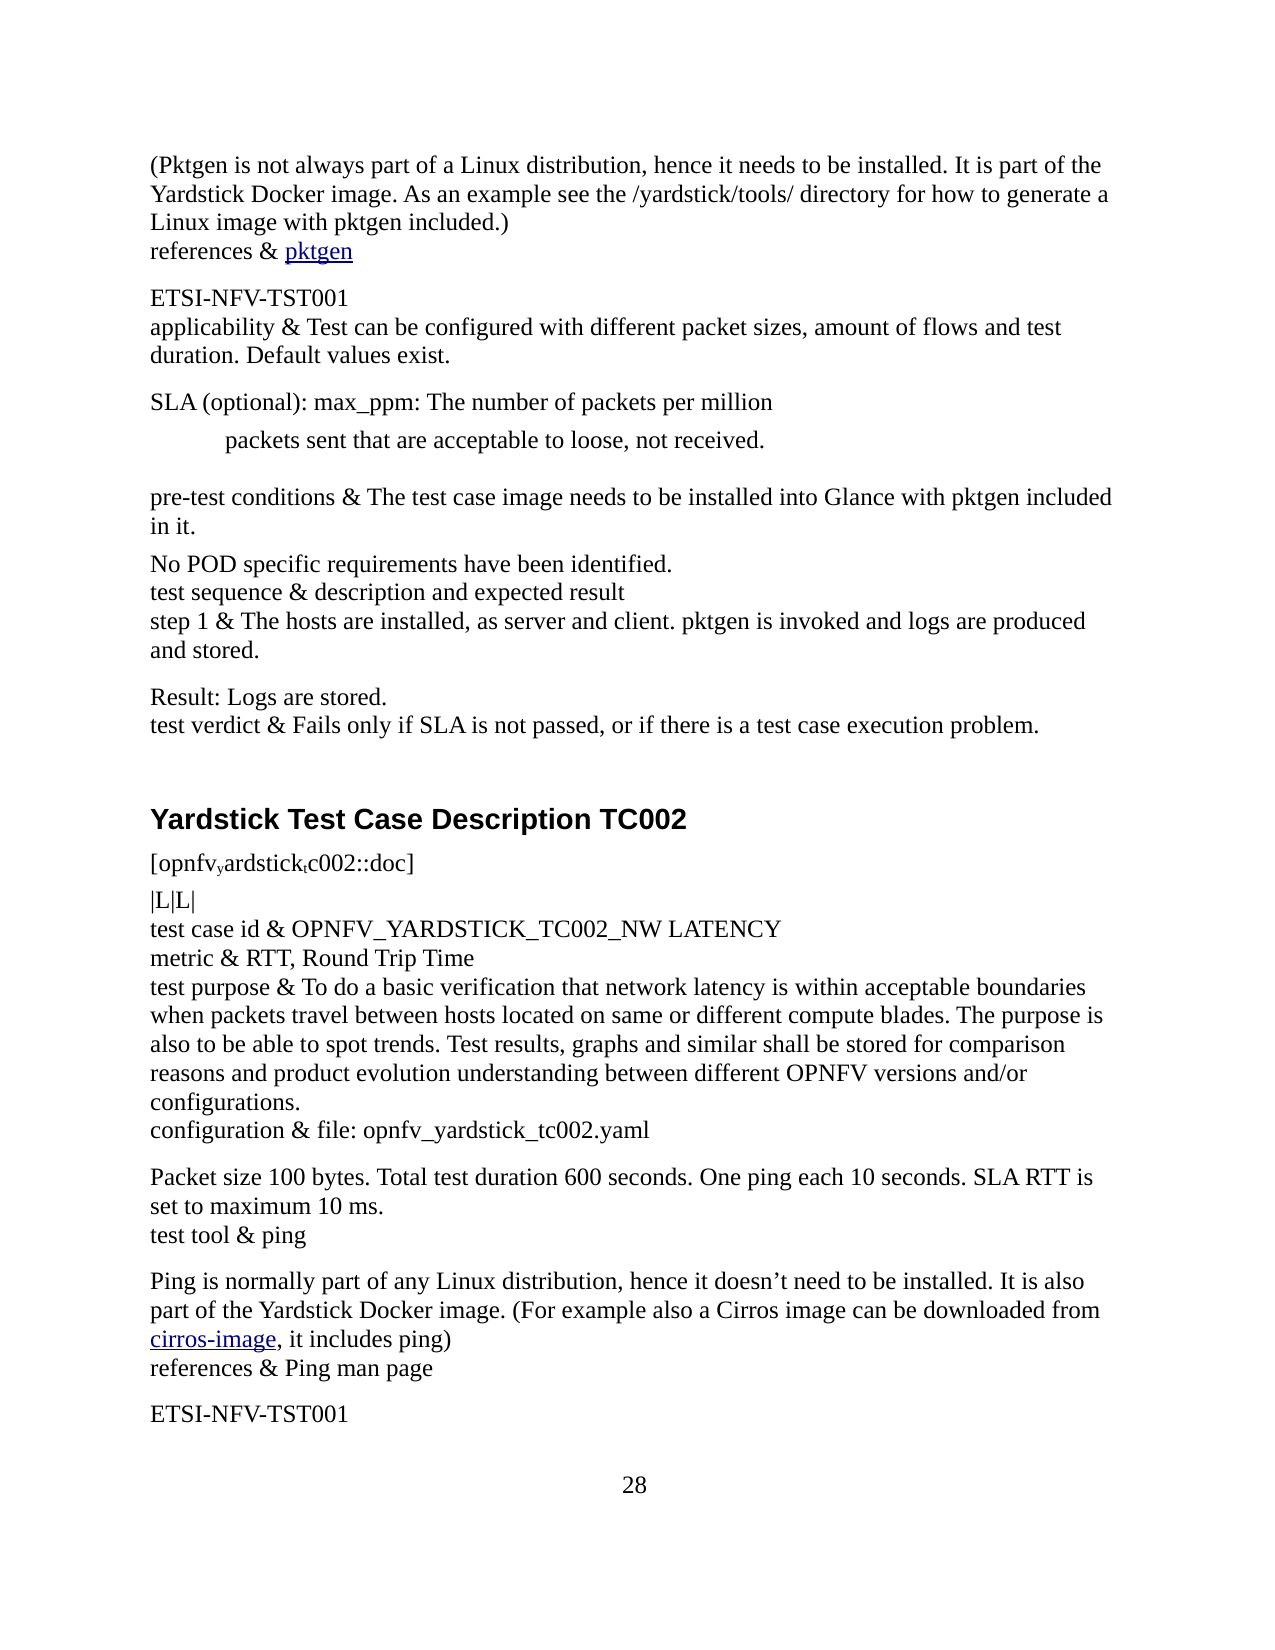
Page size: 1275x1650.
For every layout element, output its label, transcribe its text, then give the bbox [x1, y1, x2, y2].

text (Pktgen is not always part of a Linux distribution, hence it needs to be installed. It is part of the Yardstick Docker image. As an example see the /yardstick/tools/ directory for how to generate a Linux image with pktgen included.) references & pktgen [150, 150, 1125, 265]
text [opnfvyardsticktc002::doc] [150, 848, 1125, 877]
subtitle Yardstick Test Case Description TC002 [150, 802, 1125, 835]
text No POD specific requirements have been identified. test sequence & description and expected result step 1 & The hosts are installed, as server and client. pktgen is invoked and logs are produced and stored. [150, 549, 1125, 664]
text Result: Logs are stored. test verdict & Fails only if SLA is not passed, or if there is a test case execution problem. [150, 682, 1125, 768]
text pre-test conditions & The test case image needs to be installed into Glance with pktgen included in it. [150, 453, 1125, 540]
text SLA (optional): max_ppm: The number of packets per million [150, 387, 1125, 416]
text |L|L| test case id & OPNFV_YARDSTICK_TC002_NW LATENCY metric & RTT, Round Trip Time test purpose & To do a basic verification that network latency is within acceptable boundaries when packets travel between hosts located on same or different compute blades. The purpose is also to be able to spot trends. Test results, graphs and similar shall be stored for comparison reasons and product evolution understanding between different OPNFV versions and/or configurations. configuration & file: opnfv_yardstick_tc002.yaml [150, 886, 1125, 1144]
text ETSI-NFV-TST001 [150, 1399, 1125, 1428]
text ETSI-NFV-TST001 applicability & Test can be configured with different packet sizes, amount of flows and test duration. Default values exist. [150, 283, 1125, 369]
text packets sent that are acceptable to loose, not received. [225, 425, 1125, 453]
text Packet size 100 bytes. Total test duration 600 seconds. One ping each 10 seconds. SLA RTT is set to maximum 10 ms. test tool & ping [150, 1162, 1125, 1248]
text Ping is normally part of any Linux distribution, hence it doesn’t need to be installed. It is also part of the Yardstick Docker image. (For example also a Cirros image can be downloaded from cirros-image, it includes ping) references & Ping man page [150, 1266, 1125, 1381]
